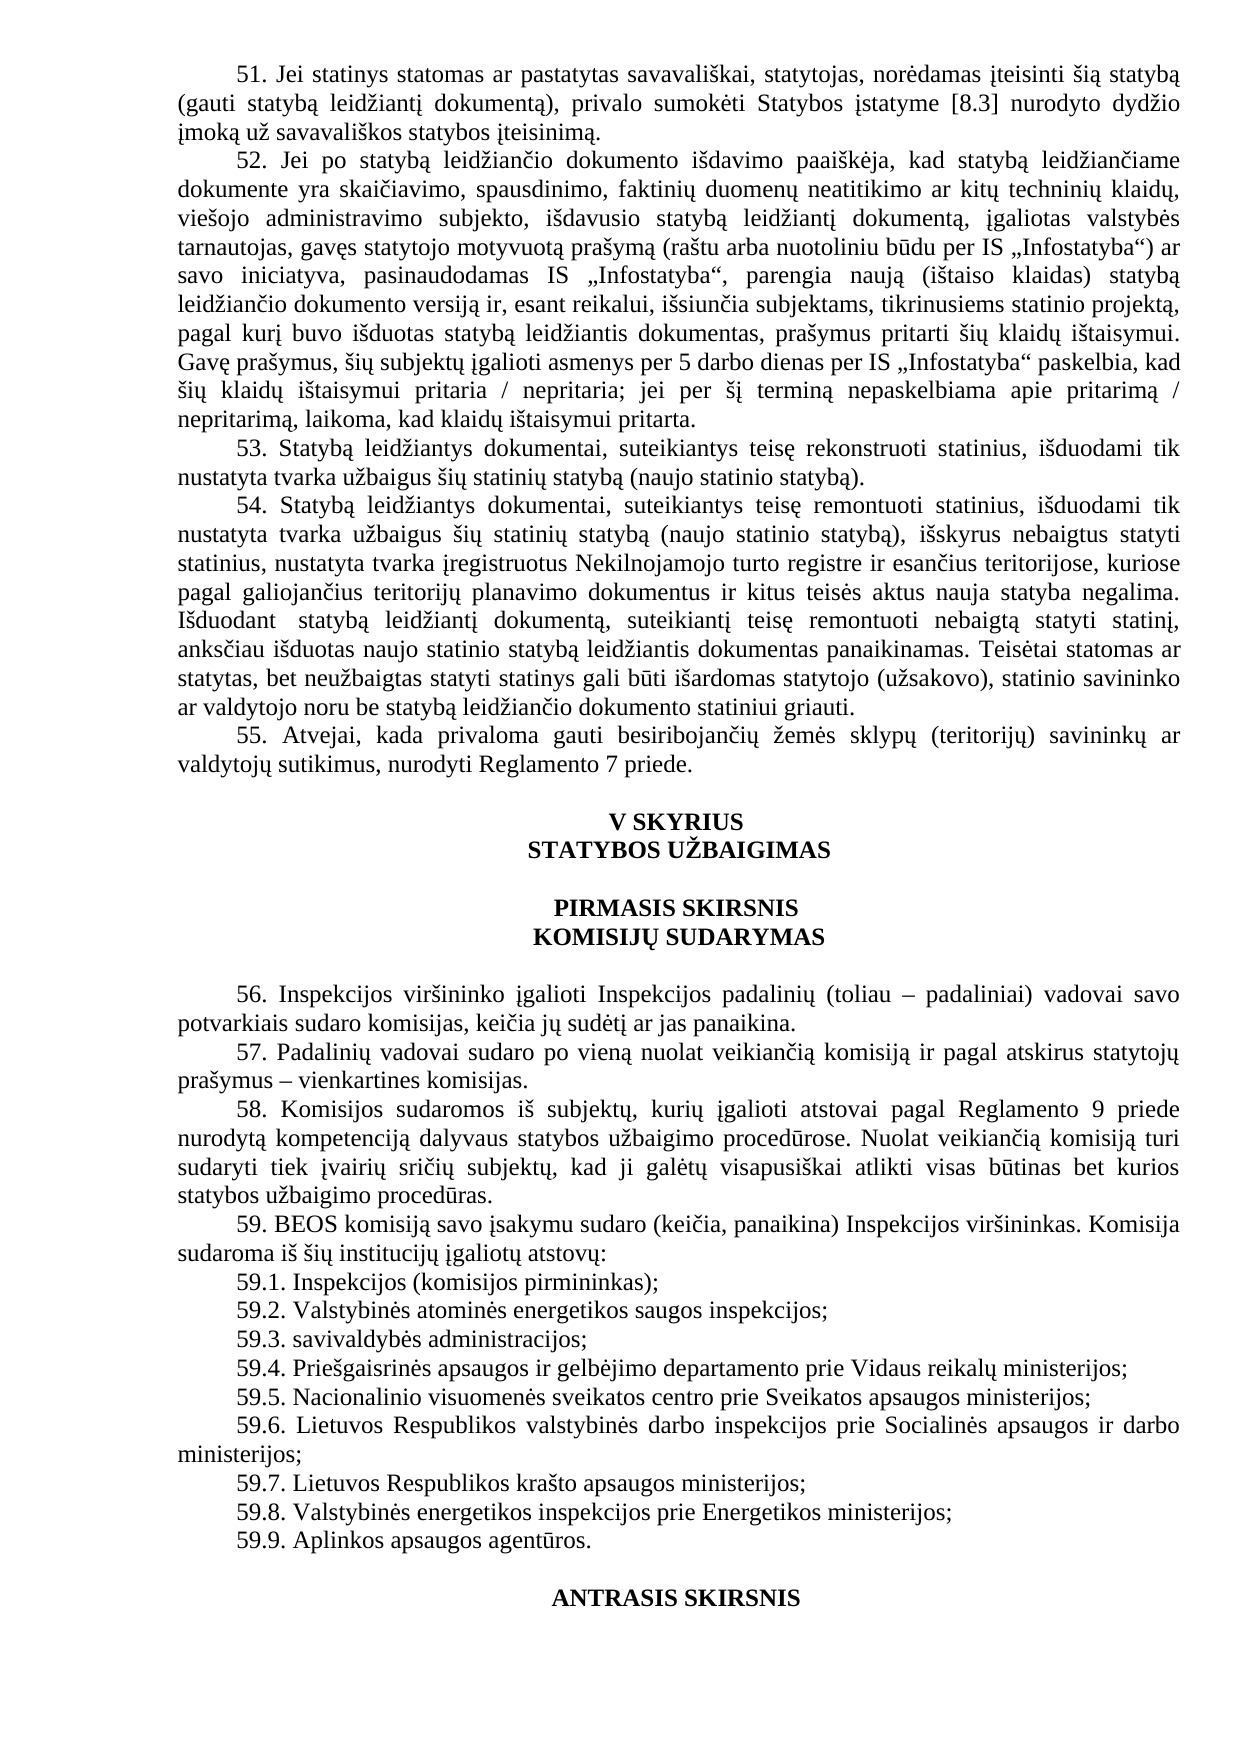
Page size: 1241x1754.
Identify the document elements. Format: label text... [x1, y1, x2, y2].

text 59.5. Nacionalinio visuomenės sveikatos centro prie Sveikatos apsaugos ministerijos; [177, 1382, 1181, 1410]
text 59.2. Valstybinės atominės energetikos saugos inspekcijos; [177, 1295, 1181, 1324]
text 59.8. Valstybinės energetikos inspekcijos prie Energetikos ministerijos; [177, 1497, 1181, 1525]
text 55. Atvejai, kada privaloma gauti besiribojančių žemės sklypų (teritorijų) savininkų ar valdytojų sutikimus, nurodyti Reglamento 7 priede. [177, 720, 1181, 778]
text STATYBOS UŽBAIGIMAS [177, 835, 1181, 864]
text V SKYRIUS [177, 807, 1181, 835]
text 59.6. Lietuvos Respublikos valstybinės darbo inspekcijos prie Socialinės apsaugos ir darbo ministerijos; [177, 1410, 1181, 1468]
text 59.9. Aplinkos apsaugos agentūros. [177, 1525, 1181, 1554]
text 51. Jei statinys statomas ar pastatytas savavališkai, statytojas, norėdamas įteisinti šią statybą (gauti statybą leidžiantį dokumentą), privalo sumokėti Statybos įstatyme [8.3] nurodyto dydžio įmoką už savavališkos statybos įteisinimą. [177, 59, 1181, 145]
text 58. Komisijos sudaromos iš subjektų, kurių įgalioti atstovai pagal Reglamento 9 priede nurodytą kompetenciją dalyvaus statybos užbaigimo procedūrose. Nuolat veikiančią komisiją turi sudaryti tiek įvairių sričių subjektų, kad ji galėtų visapusiškai atlikti visas būtinas bet kurios statybos užbaigimo procedūras. [177, 1094, 1181, 1209]
subtitle KOMISIJŲ SUDARYMAS [177, 922, 1181, 950]
text ANTRASIS SKIRSNIS [177, 1583, 1181, 1612]
text 53. Statybą leidžiantys dokumentai, suteikiantys teisę rekonstruoti statinius, išduodami tik nustatyta tvarka užbaigus šių statinių statybą (naujo statinio statybą). [177, 433, 1181, 490]
text 52. Jei po statybą leidžiančio dokumento išdavimo paaiškėja, kad statybą leidžiančiame dokumente yra skaičiavimo, spausdinimo, faktinių duomenų neatitikimo ar kitų techninių klaidų, viešojo administravimo subjekto, išdavusio statybą leidžiantį dokumentą, įgaliotas valstybės tarnautojas, gavęs statytojo motyvuotą prašymą (raštu arba nuotoliniu būdu per IS „Infostatyba“) ar savo iniciatyva, pasinaudodamas IS „Infostatyba“, parengia naują (ištaiso klaidas) statybą leidžiančio dokumento versiją ir, esant reikalui, išsiunčia subjektams, tikrinusiems statinio projektą, pagal kurį buvo išduotas statybą leidžiantis dokumentas, prašymus pritarti šių klaidų ištaisymui. Gavę prašymus, šių subjektų įgalioti asmenys per 5 darbo dienas per IS „Infostatyba“ paskelbia, kad šių klaidų ištaisymui pritaria / nepritaria; jei per šį terminą nepaskelbiama apie pritarimą / nepritarimą, laikoma, kad klaidų ištaisymui pritarta. [177, 145, 1181, 433]
text 59.3. savivaldybės administracijos; [177, 1324, 1181, 1353]
text 59.7. Lietuvos Respublikos krašto apsaugos ministerijos; [177, 1468, 1181, 1497]
text 59. BEOS komisiją savo įsakymu sudaro (keičia, panaikina) Inspekcijos viršininkas. Komisija sudaroma iš šių institucijų įgaliotų atstovų: [177, 1209, 1181, 1267]
text 59.4. Priešgaisrinės apsaugos ir gelbėjimo departamento prie Vidaus reikalų ministerijos; [177, 1353, 1181, 1382]
text 56. Inspekcijos viršininko įgalioti Inspekcijos padalinių (toliau – padaliniai) vadovai savo potvarkiais sudaro komisijas, keičia jų sudėtį ar jas panaikina. [177, 979, 1181, 1037]
text 54. Statybą leidžiantys dokumentai, suteikiantys teisę remontuoti statinius, išduodami tik nustatyta tvarka užbaigus šių statinių statybą (naujo statinio statybą), išskyrus nebaigtus statyti statinius, nustatyta tvarka įregistruotus Nekilnojamojo turto registre ir esančius teritorijose, kuriose pagal galiojančius teritorijų planavimo dokumentus ir kitus teisės aktus nauja statyba negalima. Išduodant statybą leidžiantį dokumentą, suteikiantį teisę remontuoti nebaigtą statyti statinį, anksčiau išduotas naujo statinio statybą leidžiantis dokumentas panaikinamas. Teisėtai statomas ar statytas, bet neužbaigtas statyti statinys gali būti išardomas statytojo (užsakovo), statinio savininko ar valdytojo noru be statybą leidžiančio dokumento statiniui griauti. [177, 490, 1181, 720]
subtitle PIRMASIS SKIRSNIS [177, 893, 1181, 922]
text 59.1. Inspekcijos (komisijos pirmininkas); [177, 1267, 1181, 1295]
text 57. Padalinių vadovai sudaro po vieną nuolat veikiančią komisiją ir pagal atskirus statytojų prašymus – vienkartines komisijas. [177, 1037, 1181, 1094]
